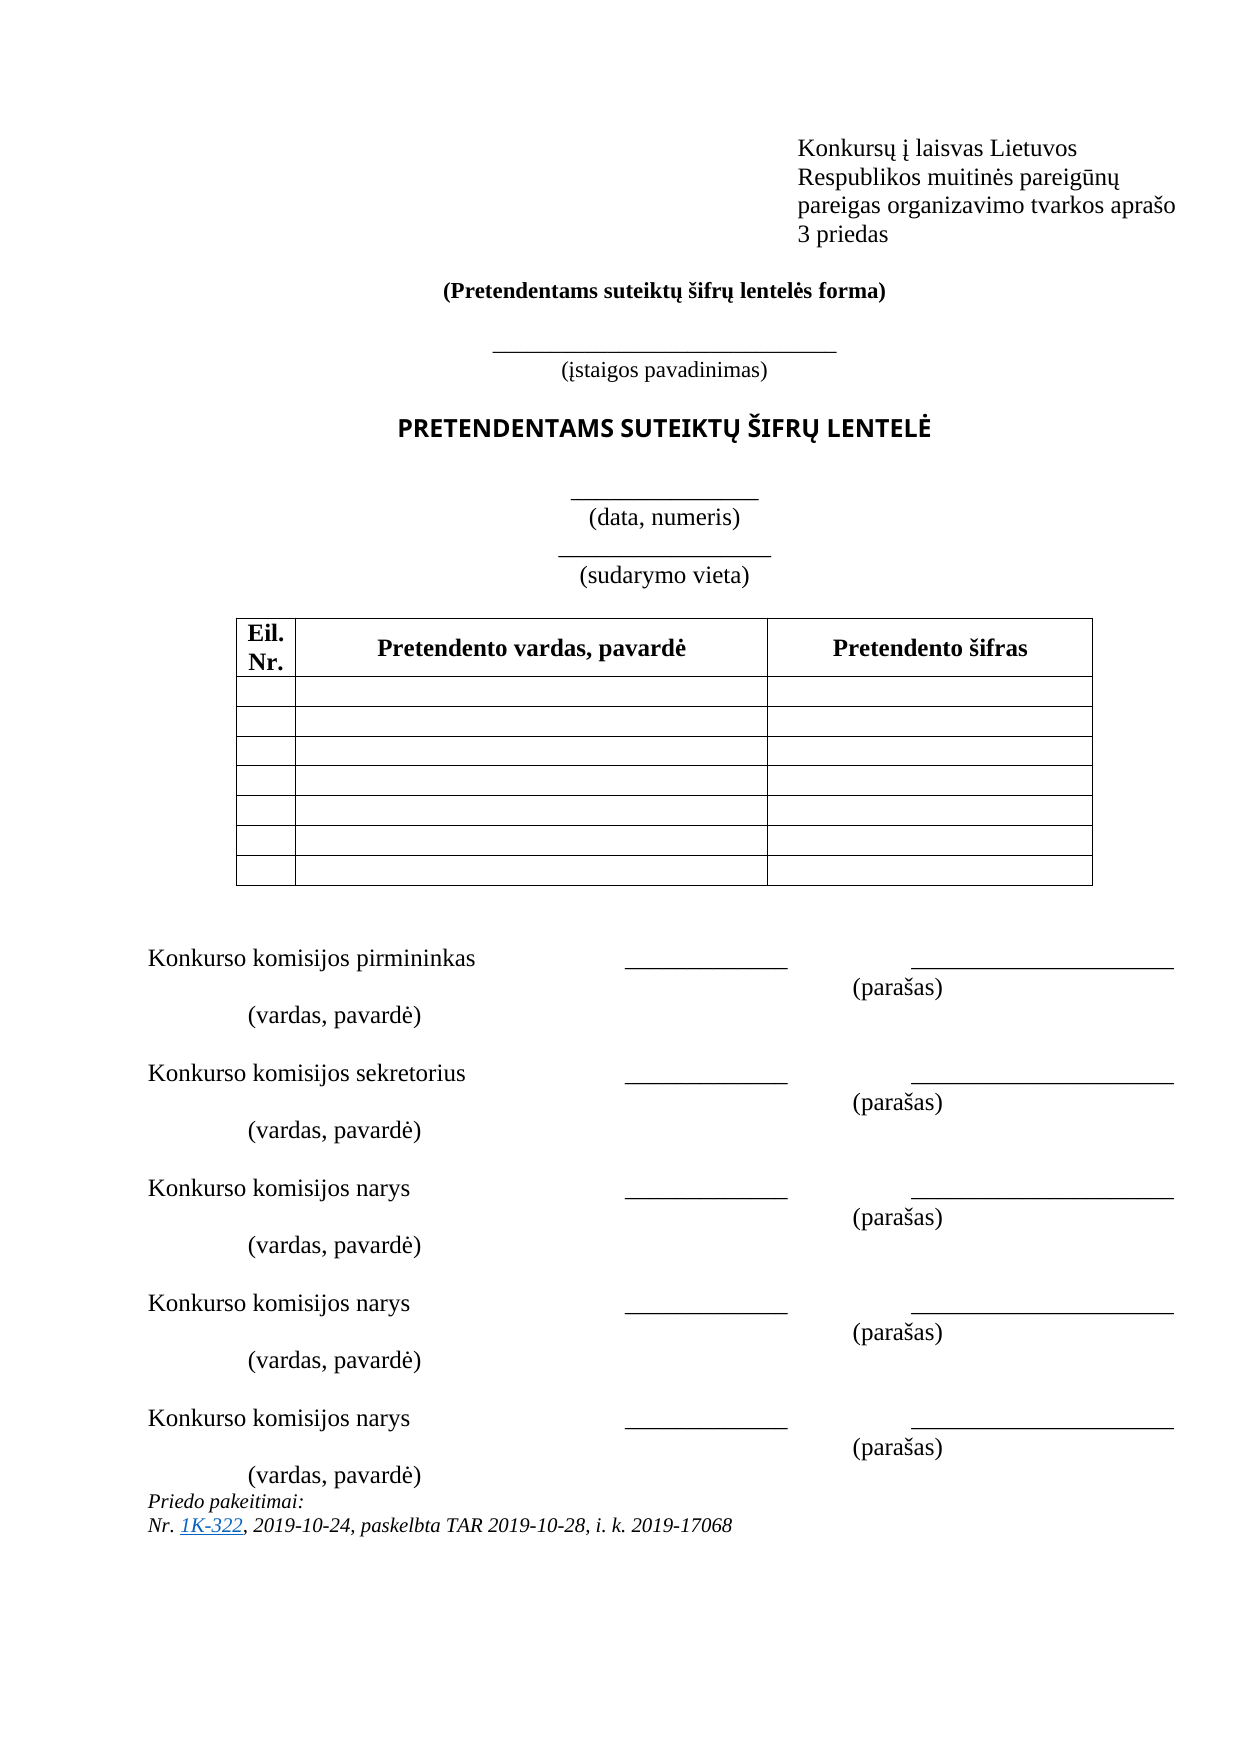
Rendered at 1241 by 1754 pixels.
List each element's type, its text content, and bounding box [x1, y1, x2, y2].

table_cell [296, 737, 767, 765]
text _________________ [148, 531, 1181, 560]
table_cell [237, 677, 295, 706]
text (parašas) (vardas, pavardė) [248, 1087, 1181, 1144]
text (sudarymo vieta) [148, 560, 1181, 589]
text (parašas) (vardas, pavardė) [248, 972, 1181, 1029]
table_header Eil. Nr. [237, 619, 295, 676]
text (data, numeris) [148, 502, 1181, 531]
table_cell [768, 707, 1092, 736]
table_cell [237, 826, 295, 855]
table_cell [237, 766, 295, 795]
text (parašas) (vardas, pavardė) [248, 1432, 1181, 1489]
text (įstaigos pavadinimas) [148, 356, 1181, 382]
table_header Pretendento šifras [768, 619, 1092, 676]
text Konkurso komisijos narys _____________ _____________________ [148, 1288, 1181, 1317]
table_cell [296, 766, 767, 795]
table_cell [768, 796, 1092, 825]
table_cell [296, 677, 767, 706]
text Konkursų į laisvas Lietuvos Respublikos muitinės pareigūnų pareigas organizavimo tvarkos aprašo [797, 133, 1181, 219]
table_cell [768, 826, 1092, 855]
text (parašas) (vardas, pavardė) [248, 1317, 1181, 1374]
table_cell [768, 677, 1092, 706]
table_cell [237, 737, 295, 765]
table_header Pretendento vardas, pavardė [296, 619, 767, 676]
text 3 priedas [797, 219, 1181, 248]
text Konkurso komisijos narys _____________ _____________________ [148, 1403, 1181, 1432]
table_cell [768, 766, 1092, 795]
text Konkurso komisijos narys _____________ _____________________ [148, 1173, 1181, 1202]
table_cell [296, 826, 767, 855]
table_cell [296, 796, 767, 825]
text Nr. 1K-322, 2019-10-24, paskelbta TAR 2019-10-28, i. k. 2019-17068 [148, 1513, 1181, 1537]
text (parašas) (vardas, pavardė) [248, 1202, 1181, 1259]
text _______________ [148, 474, 1181, 502]
table_cell [768, 737, 1092, 765]
table_cell [237, 707, 295, 736]
text Konkurso komisijos pirmininkas _____________ _____________________ [148, 943, 1181, 972]
table_cell [237, 796, 295, 825]
text Priedo pakeitimai: [148, 1489, 1181, 1513]
text ______________________________ [148, 329, 1181, 356]
text Konkurso komisijos sekretorius _____________ _____________________ [148, 1058, 1181, 1087]
table_cell [296, 856, 767, 884]
text (Pretendentams suteiktų šifrų lentelės forma) [148, 277, 1181, 303]
text Pretendentams suteiktų šifrų lentelė [148, 411, 1181, 445]
table_cell [296, 707, 767, 736]
table_cell [237, 856, 295, 884]
table_cell [768, 856, 1092, 884]
